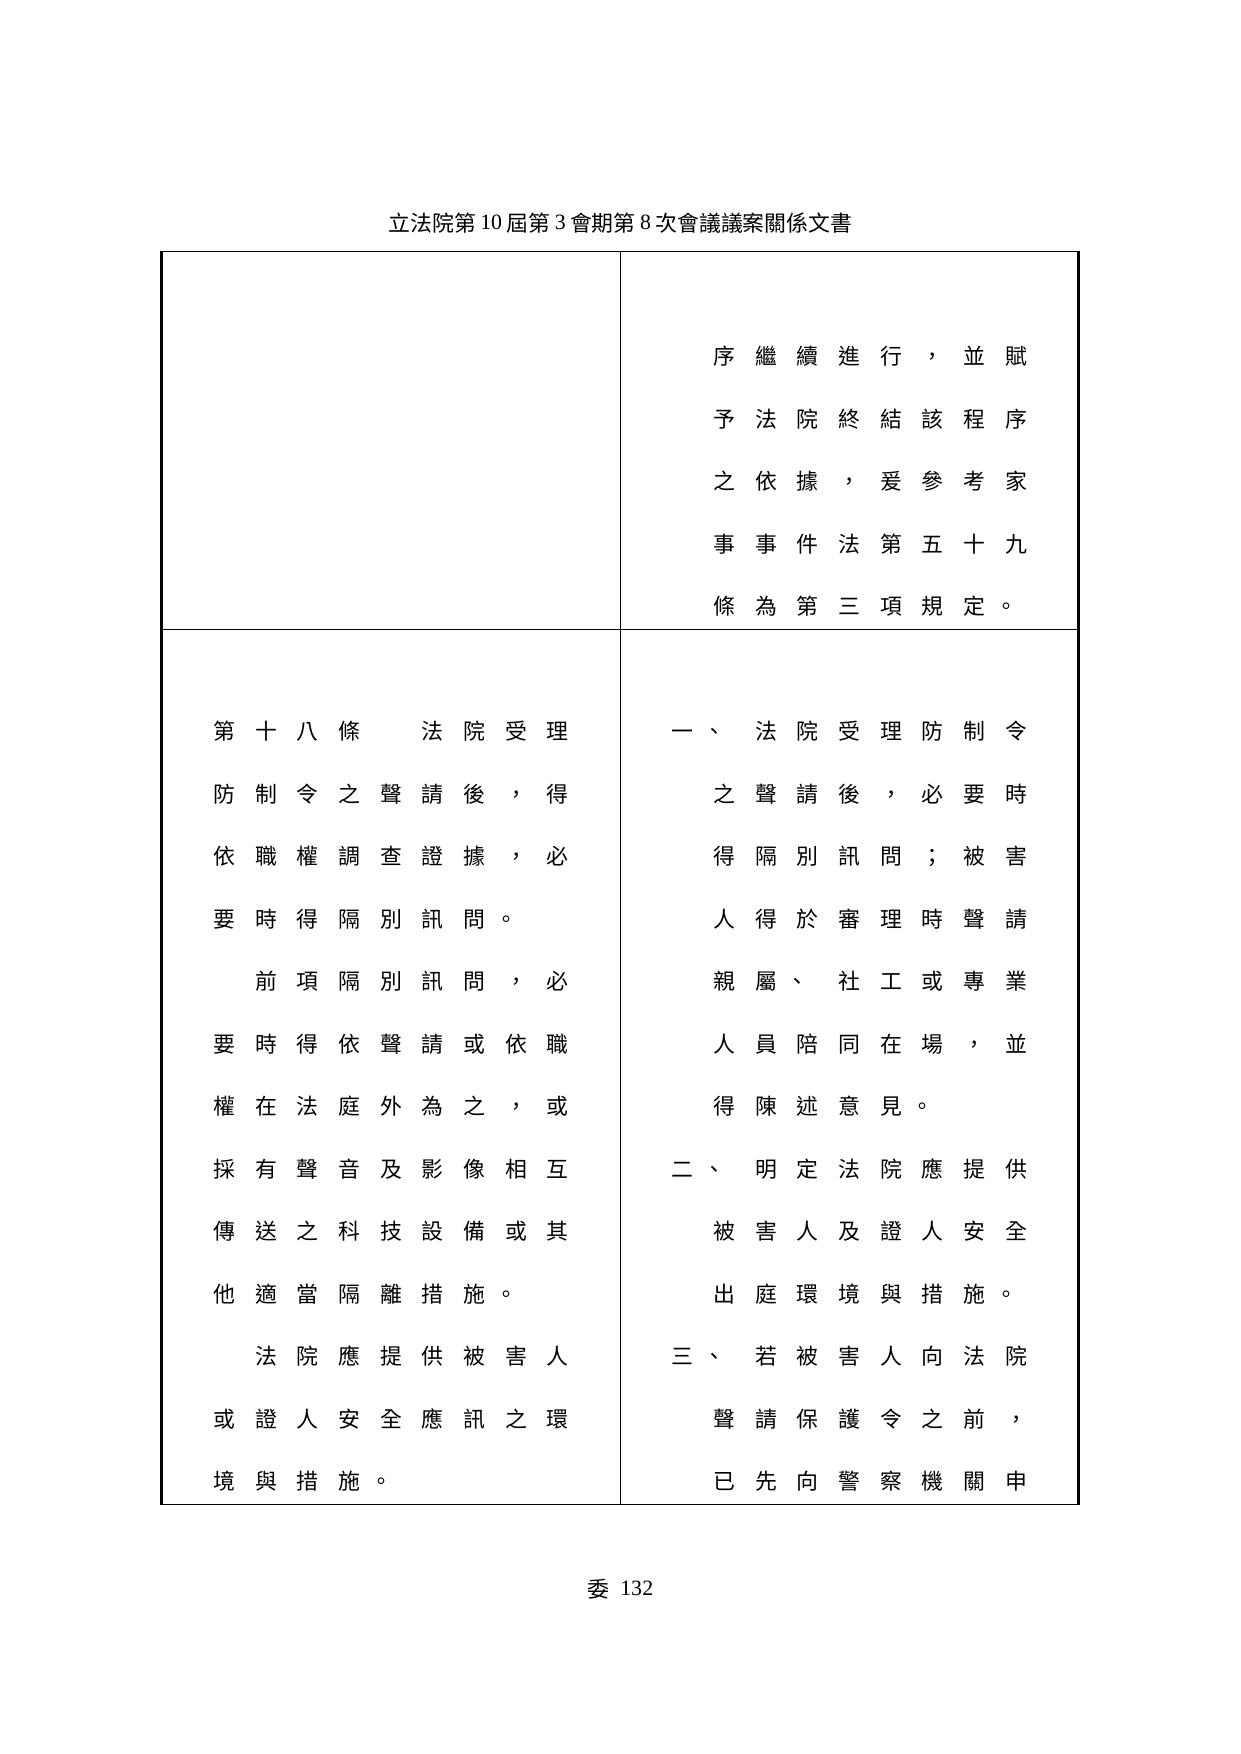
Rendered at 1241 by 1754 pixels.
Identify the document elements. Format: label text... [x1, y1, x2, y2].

table_cell 序繼續進行，並賦予法院終結該程序之依據，爰參考家事事件法第五十九條為第三項規定。 [621, 252, 1077, 629]
table_cell [163, 252, 620, 629]
table_cell 第十八條 法院受理防制令之聲請後，得依職權調查證據，必要時得隔別訊問。 前項隔別訊問，必要時得依聲請或依職權在法庭外為之，或採有聲音及影像相互傳送之科技設備或其他適當隔離措施。 法院應提供被害人或證人安全應訊之環境與措施。 [163, 630, 620, 1504]
table_cell 一、法院受理防制令之聲請後，必要時得隔別訊問；被害人得於審理時聲請親屬、社工或專業人員陪同在場，並得陳述意見。 二、明定法院應提供被害人及證人安全出庭環境與措施。 三、若被害人向法院聲請保護令之前，已先向警察機關申 [621, 630, 1077, 1504]
